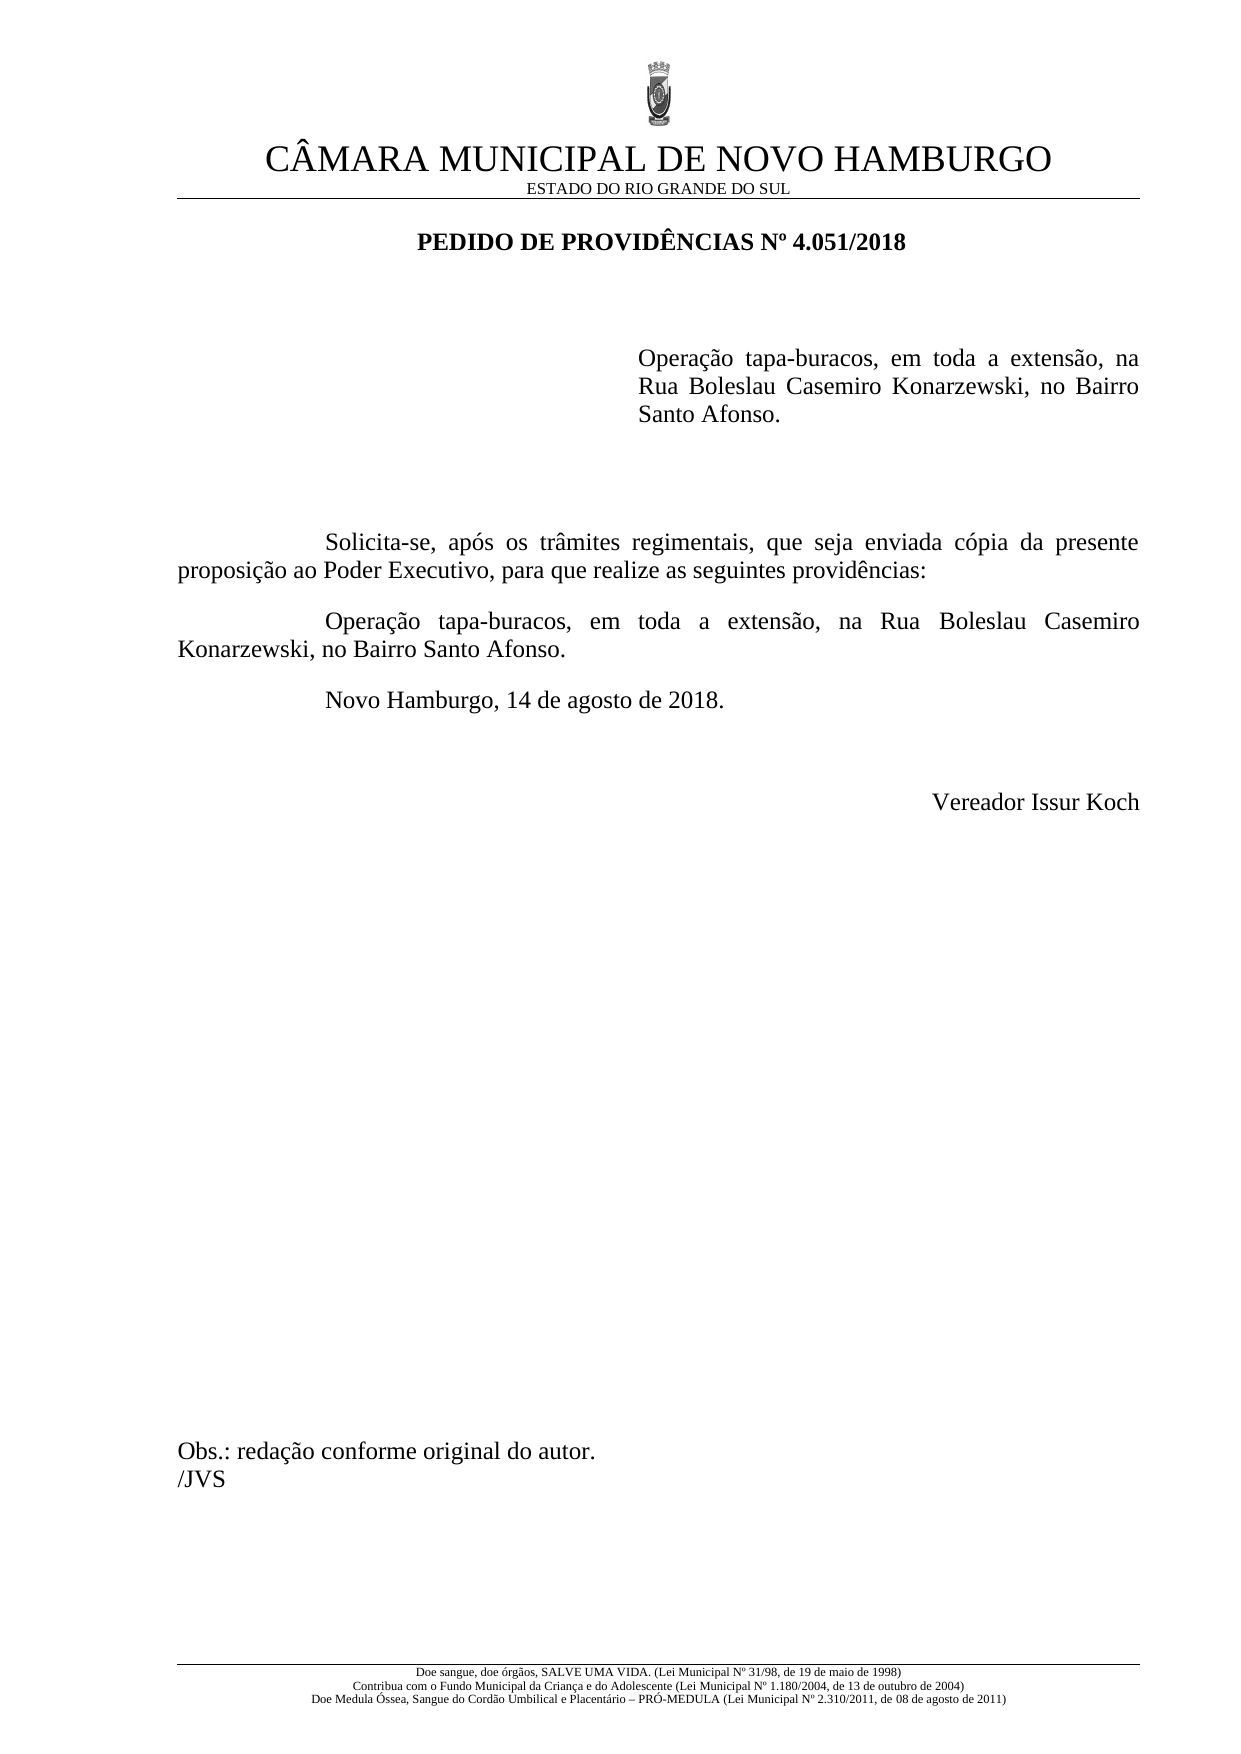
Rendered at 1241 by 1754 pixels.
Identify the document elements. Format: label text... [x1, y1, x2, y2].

text Solicita-se, após os trâmites regimentais, que seja enviada cópia da presente proposição ao Poder Executivo, para que realize as seguintes providências: [177, 528, 1140, 583]
text Novo Hamburgo, 14 de agosto de 2018. [177, 686, 1140, 714]
text /JVS [177, 1465, 1140, 1493]
text Vereador Issur Koch [177, 788, 1140, 816]
text Operação tapa-buracos, em toda a extensão, na Rua Boleslau Casemiro Konarzewski, no Bairro Santo Afonso. [638, 344, 1140, 428]
text PEDIDO DE PROVIDÊNCIAS Nº 4.051/2018 [177, 228, 1140, 256]
text Operação tapa-buracos, em toda a extensão, na Rua Boleslau Casemiro Konarzewski, no Bairro Santo Afonso. [177, 607, 1140, 662]
text Obs.: redação conforme original do autor. [177, 1437, 1140, 1465]
